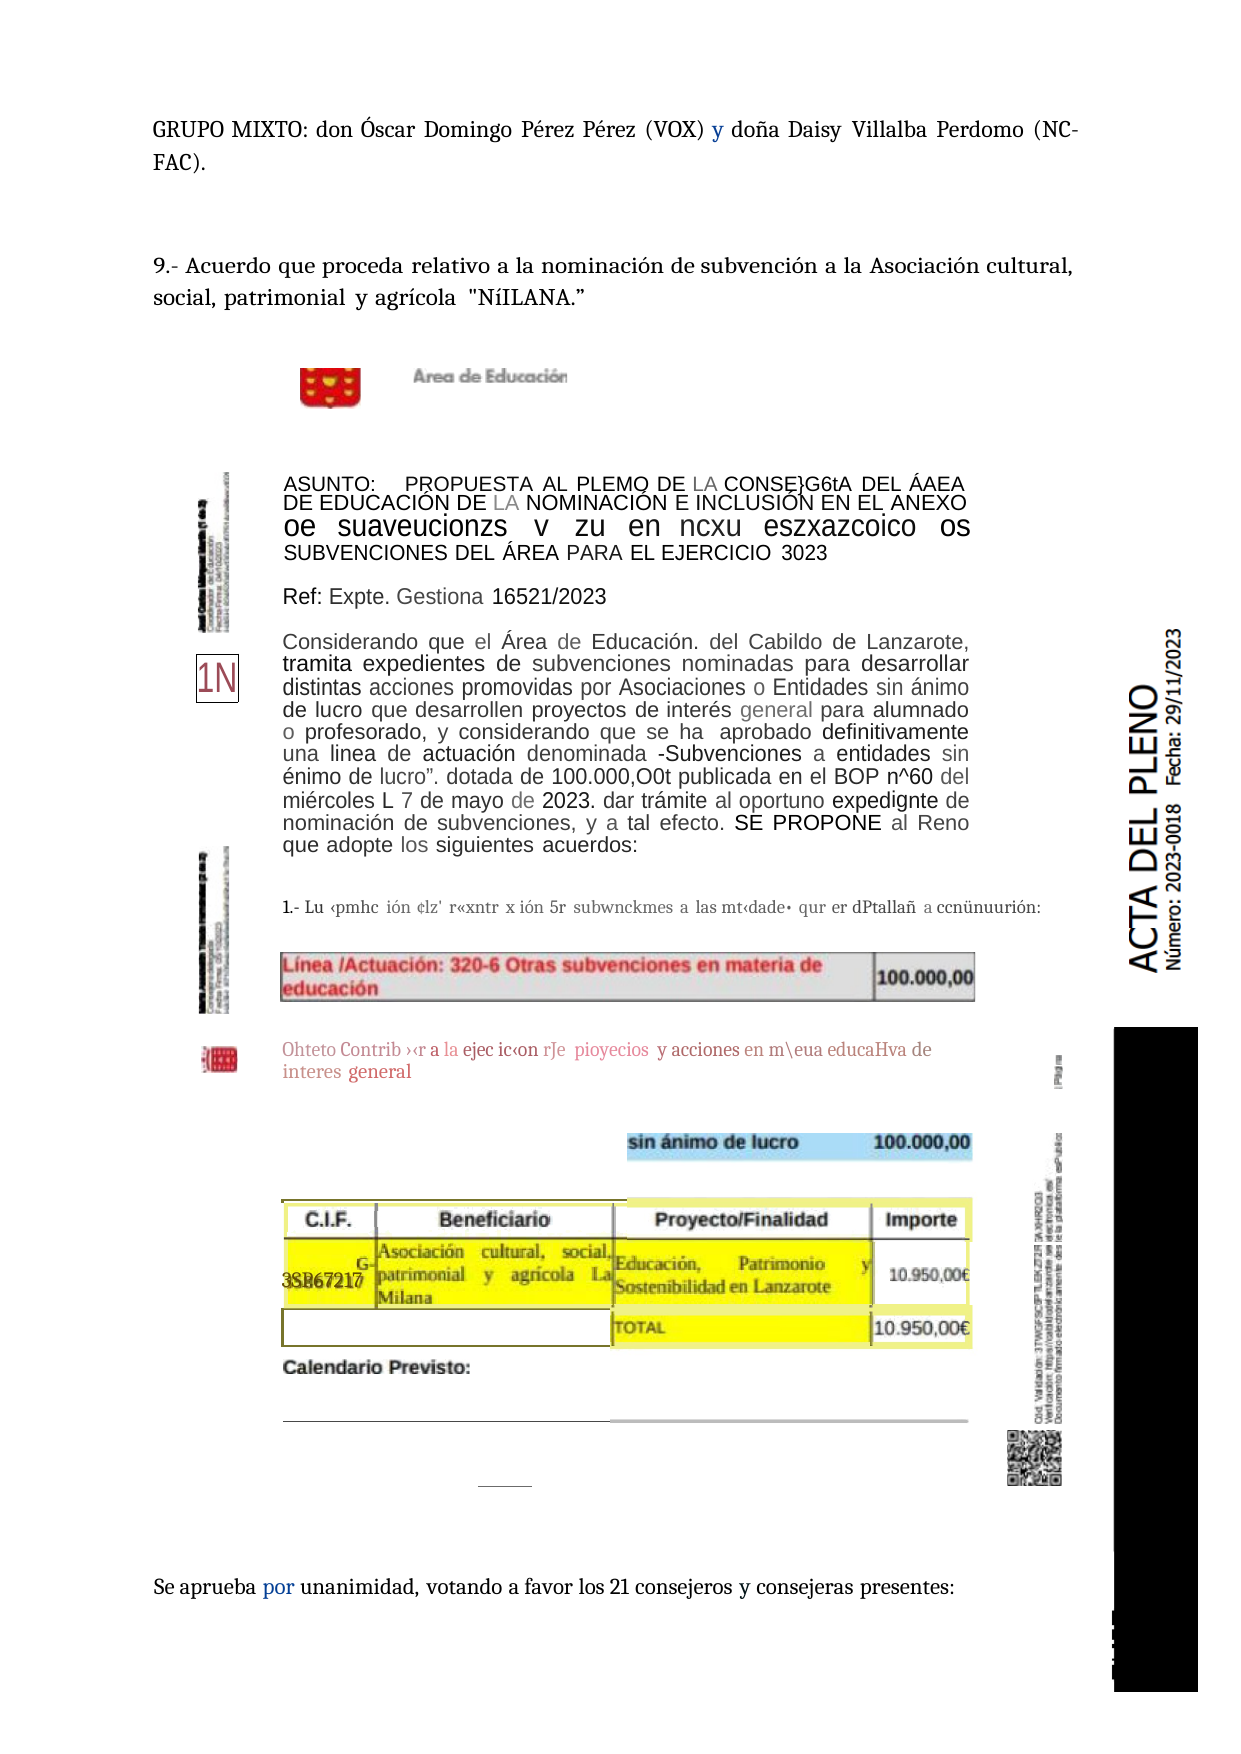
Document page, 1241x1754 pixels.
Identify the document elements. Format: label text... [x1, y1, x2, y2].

text 1.- Lu ‹pmhc ión ¢lz' r«xntr x ión 5r subwnckmes a las mt‹dade• qur er dPtallañ a ccnünuurión: [282, 896, 1061, 918]
text Ref: Expte. Gestiona 16521/2023 [282, 583, 1209, 609]
picture [1054, 1055, 1063, 1089]
picture [300, 368, 361, 409]
picture [1111, 1027, 1198, 1692]
text SUBVENCIONES DEL ÁREA PARA EL EJERCICIO 3023 [283, 542, 1209, 565]
picture [197, 472, 230, 633]
picture [283, 1359, 470, 1374]
picture [198, 846, 230, 1014]
text GRUPO MIXTO: don Óscar Domingo Pérez Pérez (VOX) y doña Daisy Villalba Perdomo (NC- FAC). [153, 116, 1120, 176]
text Ohteto Contrib ›‹r a la ejec ic‹on rJe pioyecios y acciones en m\eua educaHva de interes general [282, 1039, 954, 1083]
picture [1007, 1430, 1062, 1486]
text Considerando que el Área de Educación. del Cabildo de Lanzarote, tramita expedientes de subvenciones nominadas para desarrollar distintas acciones promovidas por Asociaciones o Entidades sin ánimo de lucro que desarrollen proyectos de interés general para alumnado o profesorado, y considerando que se ha aprobado definitivamente una linea de actuación denominada -Subvenciones a entidades sin énimo de lucro”. dotada de 100.000,O0t publicada en el BOP n^60 del miércoles L 7 de mayo de 2023. dar trámite al oportuno expedignte de nominación de subvenciones, y a tal efecto. SE PROPONE al Reno que adopte los siguientes acuerdos: [282, 632, 969, 857]
picture [281, 1133, 1063, 1424]
picture [280, 952, 976, 1002]
text oe suaveucionzs v zu en ncxu eszxazcoico os [283, 514, 1209, 542]
text Se aprueba por unanimidad, votando a favor los 21 consejeros y consejeras presentes: [154, 1574, 1111, 1600]
text DE EDUCACIÓN DE LA NOMINACIÓN E INCLUSIÓN EN EL ANEXO [283, 496, 1209, 514]
text 9.- Acuerdo que proceda relativo a la nominación de subvención a la Asociación cultural, [153, 253, 1209, 279]
picture [201, 1046, 238, 1073]
text social, patrimonial y agrícola "NíILANA.” [153, 283, 1209, 311]
text 1N [197, 655, 238, 702]
picture [413, 368, 568, 383]
text ASUNTO: PROPUESTA AL PLEMO DE LA CONSE}G6tA DEL ÁAEA [283, 473, 1209, 496]
picture [1129, 629, 1183, 973]
